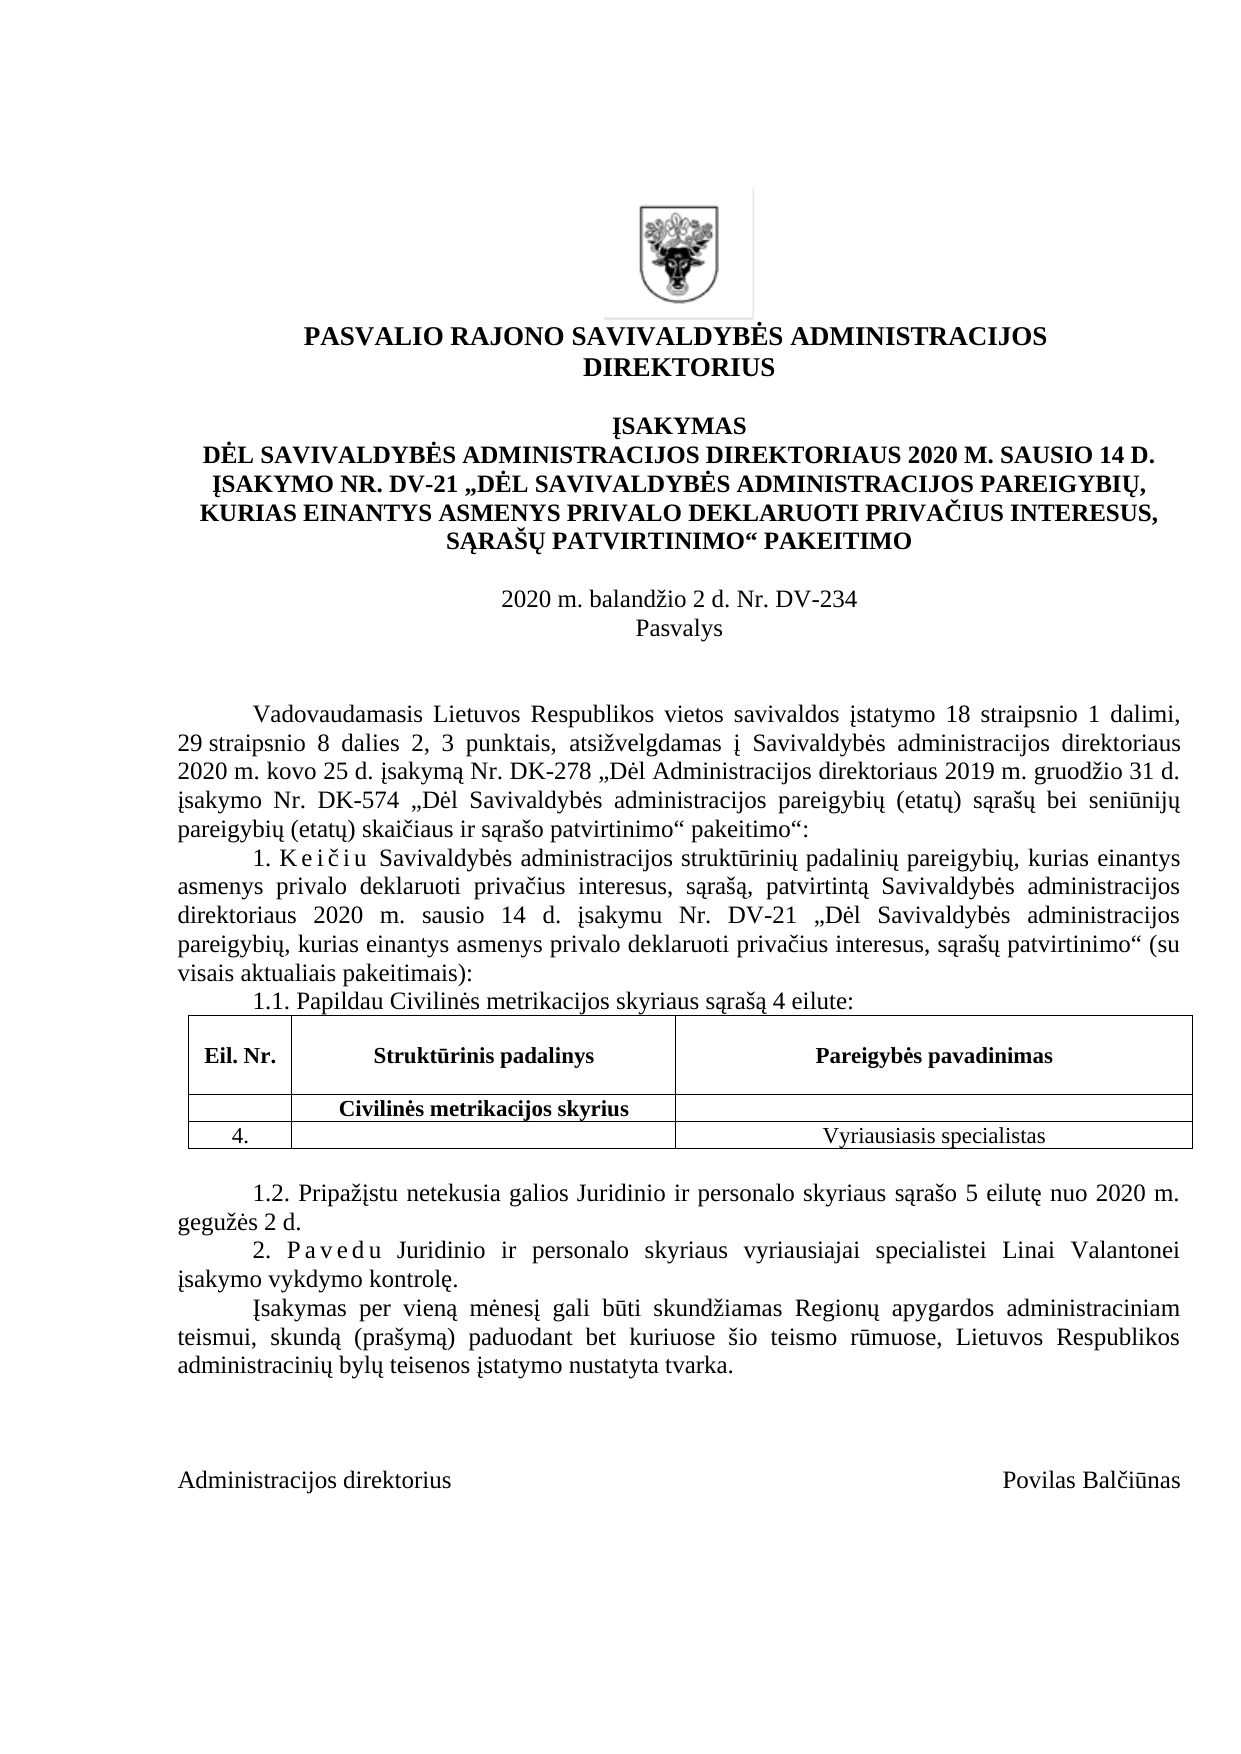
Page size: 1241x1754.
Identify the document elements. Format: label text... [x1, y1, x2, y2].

table_cell Vyriausiasis specialistas [676, 1122, 1192, 1148]
table_cell 4. [189, 1122, 291, 1148]
text Pasvalys [177, 613, 1181, 641]
text direktorius [177, 351, 1181, 383]
text Įsakymas per vieną mėnesį gali būti skundžiamas Regionų apygardos administraciniam teismui, skundą (prašymą) paduodant bet kuriuose šio teismo rūmuose, Lietuvos Respublikos administracinių bylų teisenos įstatymo nustatyta tvarka. [177, 1293, 1181, 1379]
table_cell Civilinės metrikacijos skyrius [292, 1095, 675, 1121]
text ĮSAKYMAS [177, 411, 1181, 440]
text DĖL savivaldybės administracijos DIREKTORIAUS 2020 M. SAUSIO 14 D. ĮSAKYMO NR. DV-21 „DĖL savivaldybės administracijos pareigybių, kurias einantys asmenys privalo deklaruoti privačius interesus, sąrašų paTVIRTINIMO“ PAKEITIMO [177, 440, 1181, 555]
table_header Eil. Nr. [189, 1016, 291, 1093]
table_cell [676, 1095, 1192, 1121]
text 1.1. Papildau Civilinės metrikacijos skyriaus sąrašą 4 eilute: [177, 986, 1181, 1015]
table_cell [189, 1095, 291, 1121]
table_header Struktūrinis padalinys [292, 1016, 675, 1093]
text Vadovaudamasis Lietuvos Respublikos vietos savivaldos įstatymo 18 straipsnio 1 dalimi, 29 straipsnio 8 dalies 2, 3 punktais, atsižvelgdamas į Savivaldybės administracijos direktoriaus 2020 m. kovo 25 d. įsakymą Nr. DK-278 „Dėl Administracijos direktoriaus 2019 m. gruodžio 31 d. įsakymo Nr. DK-574 „Dėl Savivaldybės administracijos pareigybių (etatų) sąrašų bei seniūnijų pareigybių (etatų) skaičiaus ir sąrašo patvirtinimo“ pakeitimo“: [177, 699, 1181, 843]
table_header Pareigybės pavadinimas [676, 1016, 1192, 1093]
text 2. Pavedu Juridinio ir personalo skyriaus vyriausiajai specialistei Linai Valantonei įsakymo vykdymo kontrolę. [177, 1236, 1181, 1293]
text 2020 m. balandžio 2 d. Nr. DV-234 [177, 584, 1181, 613]
table_cell [292, 1122, 675, 1148]
text 1.2. Pripažįstu netekusia galios Juridinio ir personalo skyriaus sąrašo 5 eilutę nuo 2020 m. gegužės 2 d. [177, 1178, 1181, 1236]
text 1. Keičiu Savivaldybės administracijos struktūrinių padalinių pareigybių, kurias einantys asmenys privalo deklaruoti privačius interesus, sąrašą, patvirtintą Savivaldybės administracijos direktoriaus 2020 m. sausio 14 d. įsakymu Nr. DV-21 „Dėl Savivaldybės administracijos pareigybių, kurias einantys asmenys privalo deklaruoti privačius interesus, sąrašų patvirtinimo“ (su visais aktualiais pakeitimais): [177, 843, 1181, 986]
text Administracijos direktorius Povilas Balčiūnas [177, 1466, 1181, 1494]
text Pasvalio rajono savivaldybės administracijos [177, 320, 1181, 351]
